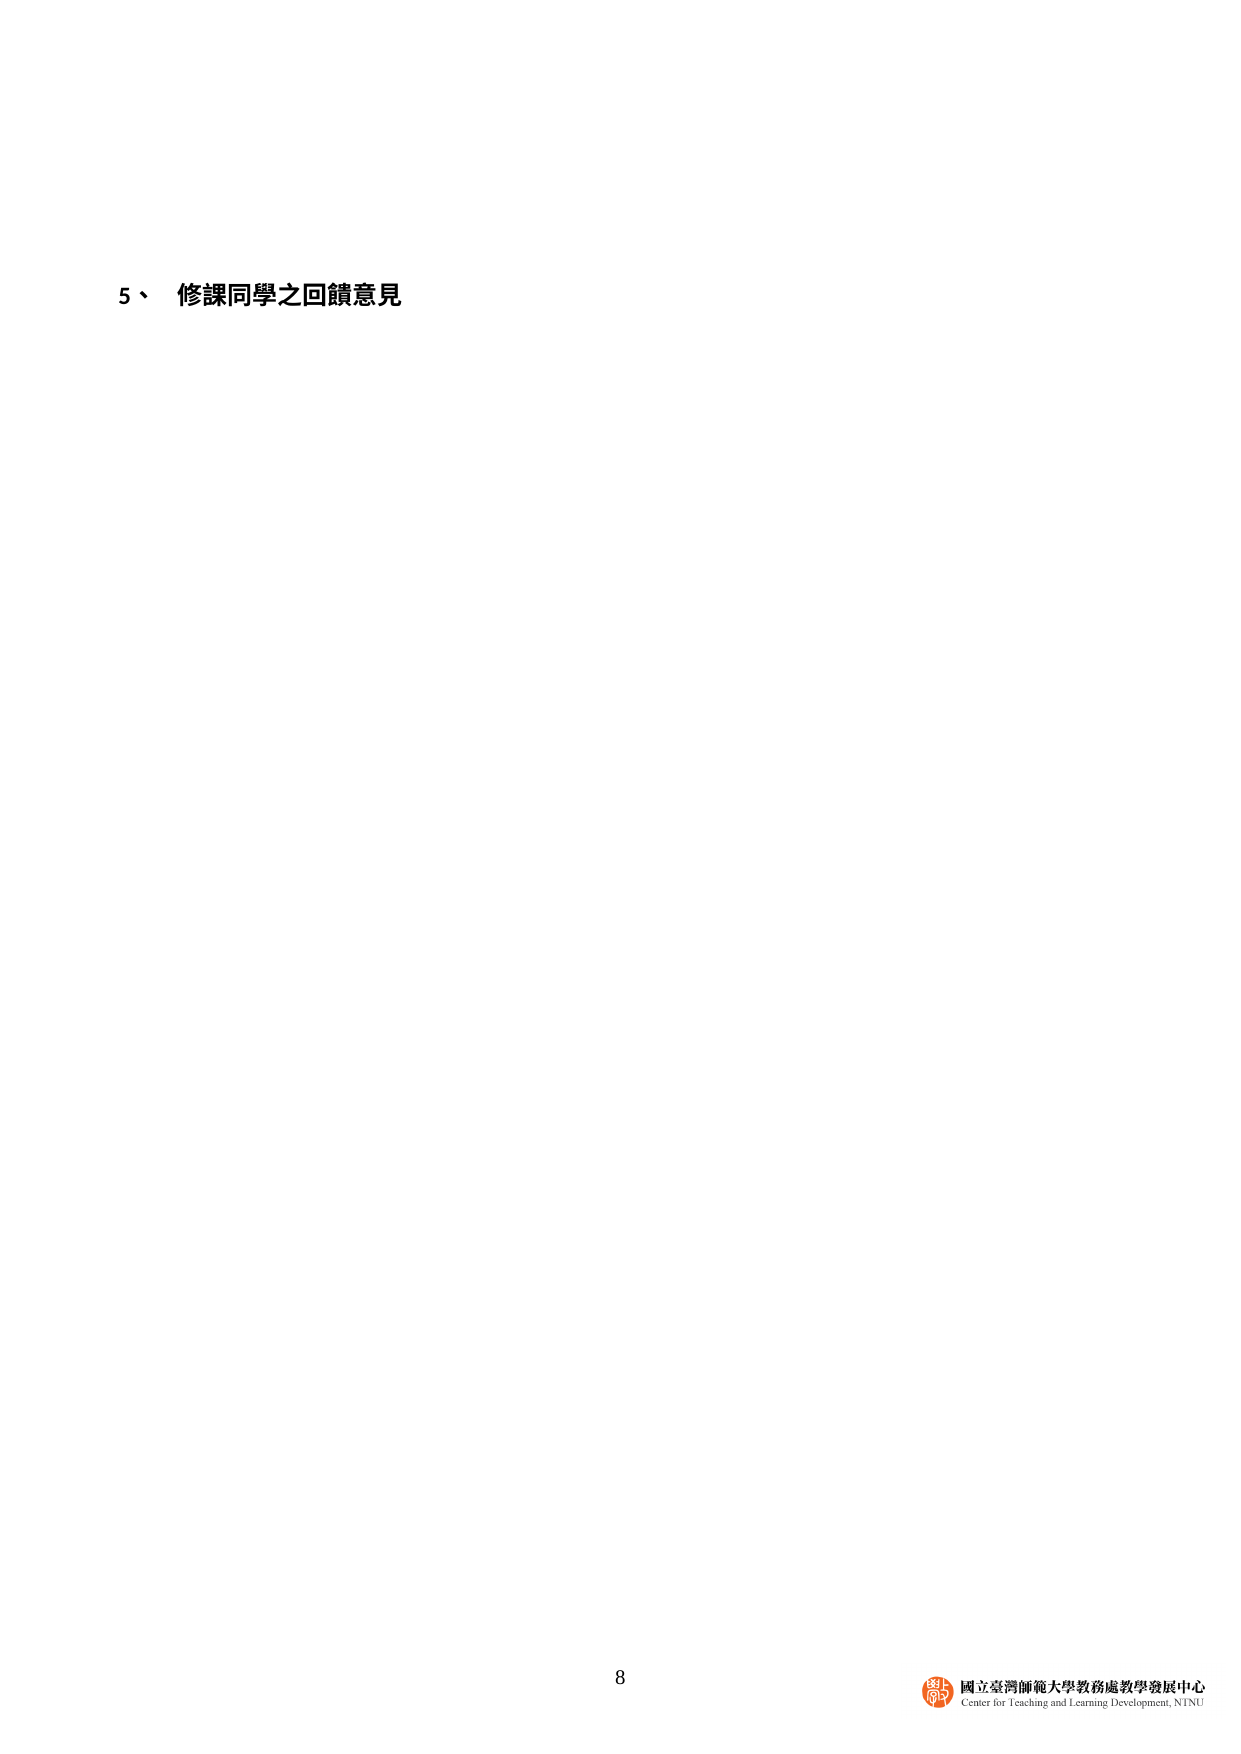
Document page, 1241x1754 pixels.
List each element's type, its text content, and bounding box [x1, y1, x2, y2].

list 修課同學之回饋意見 [118, 252, 1122, 314]
